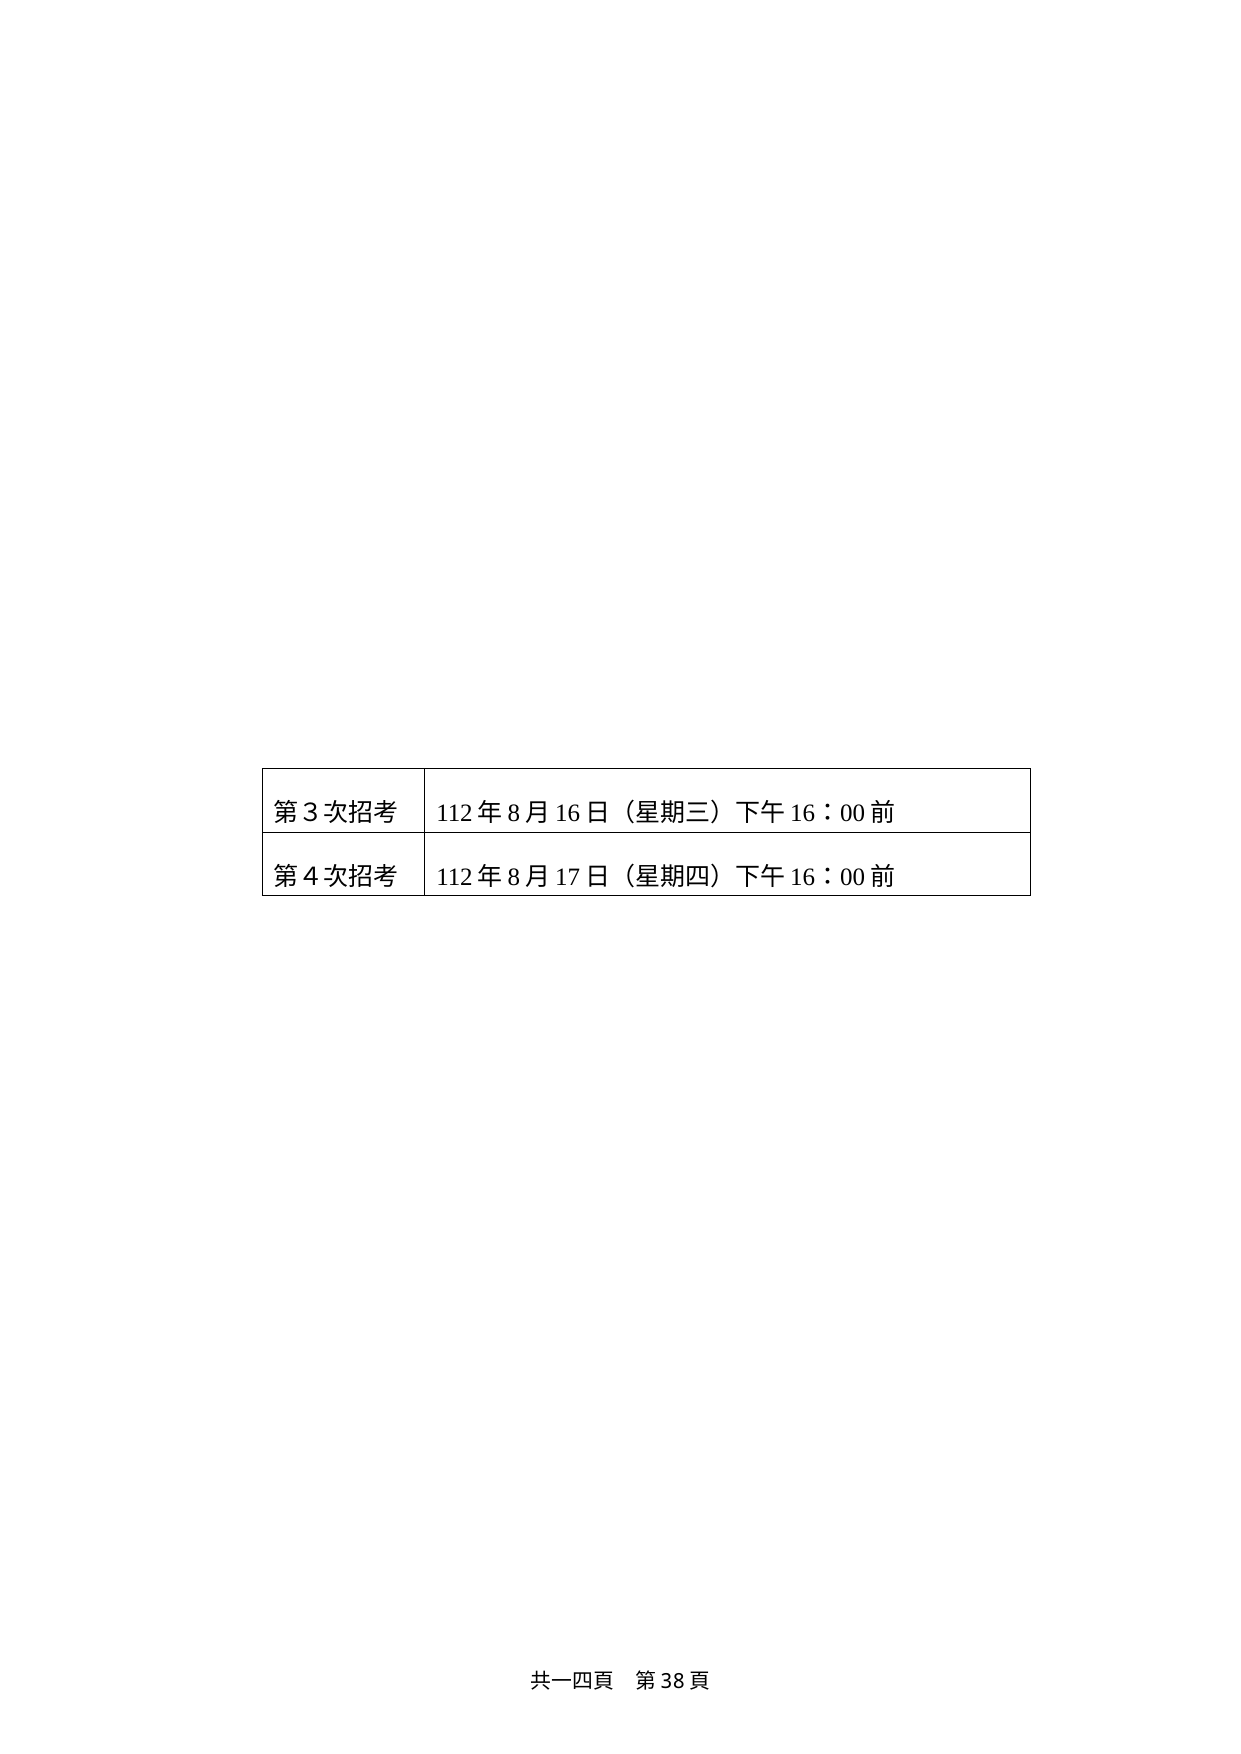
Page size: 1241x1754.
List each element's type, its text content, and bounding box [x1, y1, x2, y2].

table_cell 第３次招考 [263, 769, 424, 832]
table_cell 第４次招考 [263, 833, 424, 895]
table_cell 112年8月17日（星期四）下午16：00前 [425, 833, 1030, 895]
table_cell 112年8月16日（星期三）下午16：00前 [425, 769, 1030, 832]
